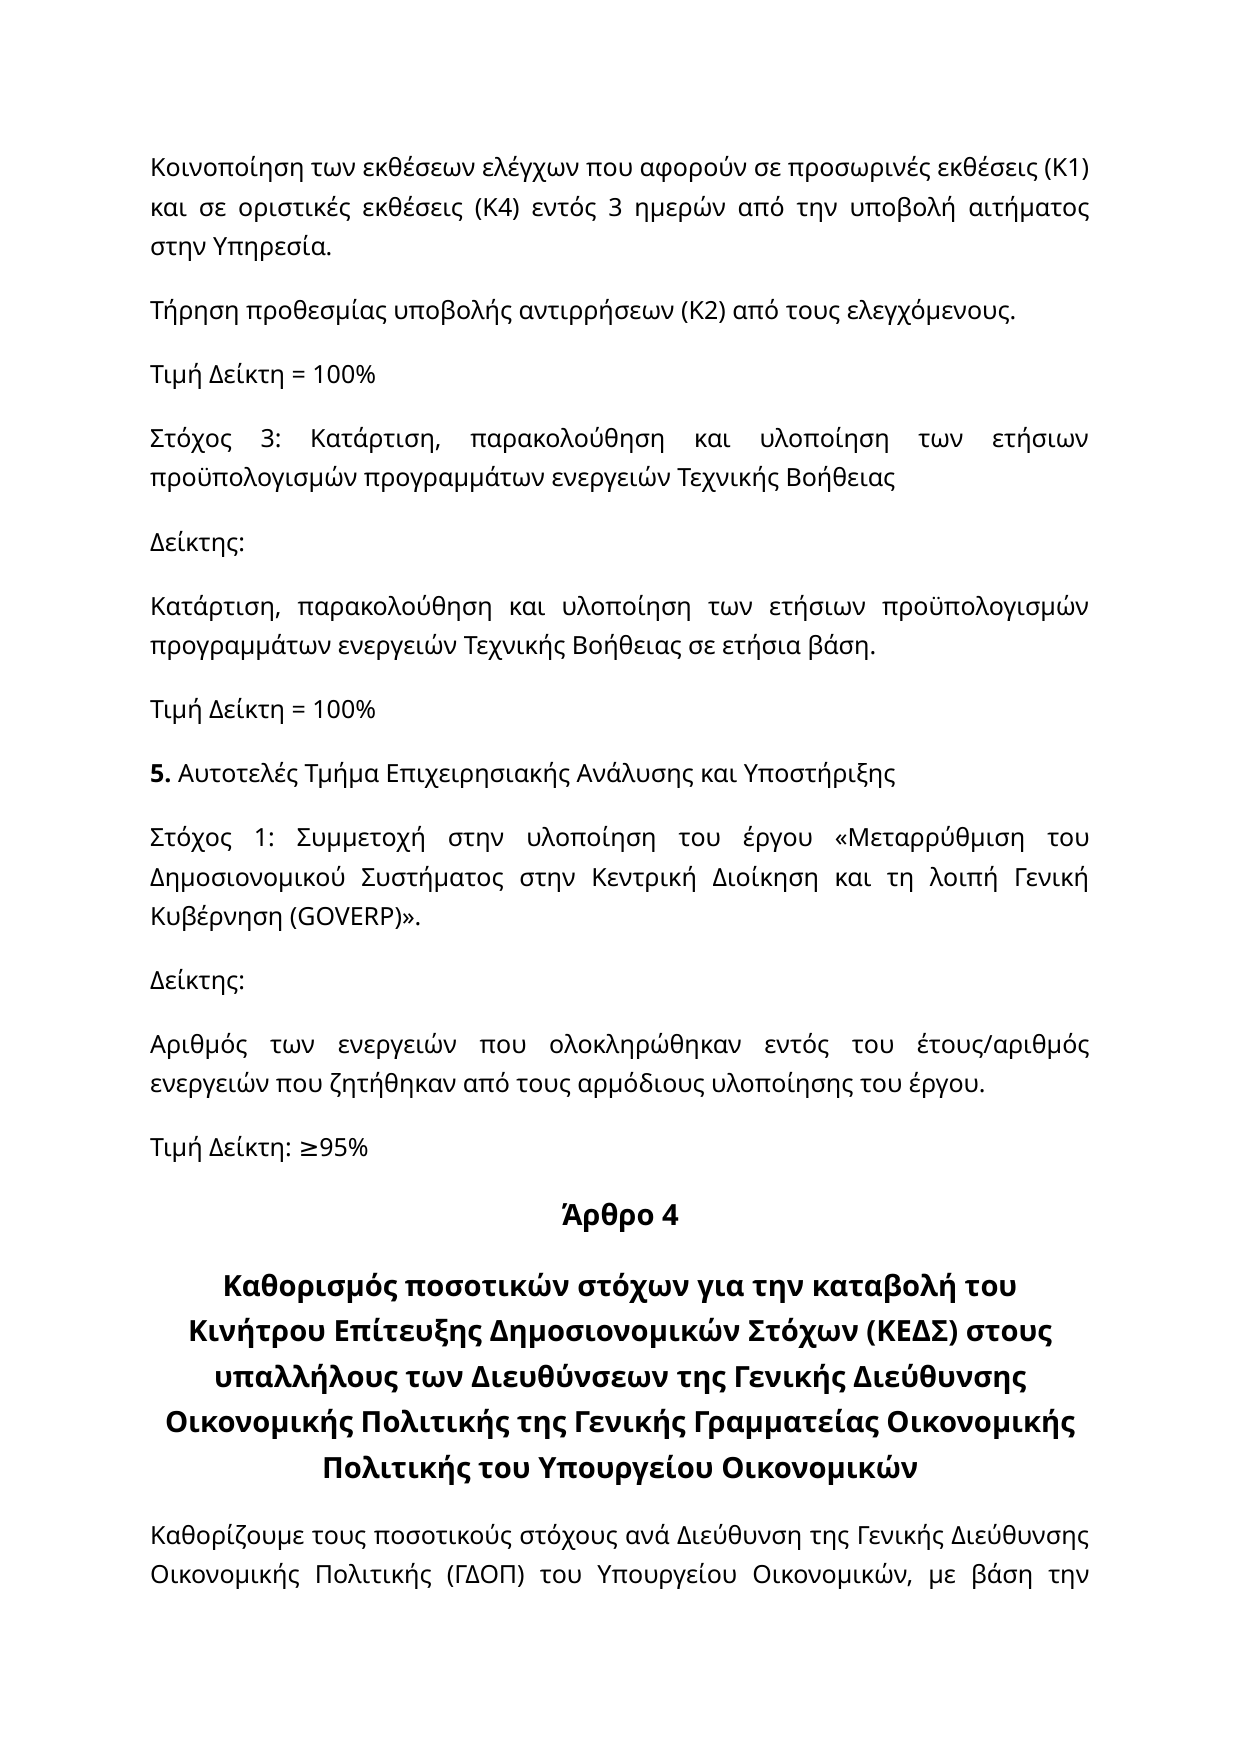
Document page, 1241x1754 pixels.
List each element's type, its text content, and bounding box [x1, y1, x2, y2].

text Στόχος 1: Συμμετοχή στην υλοποίηση του έργου «Μεταρρύθμιση του Δημοσιονομικού Συστήματος στην Κεντρική Διοίκηση και τη λοιπή Γενική Κυβέρνηση (GOVERP)». [150, 820, 1090, 932]
subtitle Άρθρο 4 [150, 1194, 1090, 1234]
text Αριθμός των ενεργειών που ολοκληρώθηκαν εντός του έτους/αριθμός ενεργειών που ζητήθηκαν από τους αρμόδιους υλοποίησης του έργου. [150, 1027, 1090, 1100]
text Δείκτης: [150, 962, 1090, 997]
text Καθορίζουμε τους ποσοτικούς στόχους ανά Διεύθυνση της Γενικής Διεύθυνσης Οικονομικής Πολιτικής (ΓΔΟΠ) του Υπουργείου Οικονομικών, με βάση την [150, 1518, 1090, 1591]
text Τιμή Δείκτη: ≥95% [150, 1130, 1090, 1164]
text Κοινοποίηση των εκθέσεων ελέγχων που αφορούν σε προσωρινές εκθέσεις (Κ1) και σε οριστικές εκθέσεις (Κ4) εντός 3 ημερών από την υποβολή αιτήματος στην Υπηρεσία. [150, 150, 1090, 262]
subtitle Καθορισμός ποσοτικών στόχων για την καταβολή του Κινήτρου Επίτευξης Δημοσιονομικών Στόχων (ΚΕΔΣ) στους υπαλλήλους των Διευθύνσεων της Γενικής Διεύθυνσης Οικονομικής Πολιτικής της Γενικής Γραμματείας Οικονομικής Πολιτικής του Υπουργείου Οικονομικών [150, 1265, 1090, 1487]
text Τιμή Δείκτη = 100% [150, 692, 1090, 726]
text Κατάρτιση, παρακολούθηση και υλοποίηση των ετήσιων προϋπολογισμών προγραμμάτων ενεργειών Τεχνικής Βοήθειας σε ετήσια βάση. [150, 588, 1090, 662]
text Στόχος 3: Κατάρτιση, παρακολούθηση και υλοποίηση των ετήσιων προϋπολογισμών προγραμμάτων ενεργειών Τεχνικής Βοήθειας [150, 421, 1090, 494]
text Τήρηση προθεσμίας υποβολής αντιρρήσεων (Κ2) από τους ελεγχόμενους. [150, 292, 1090, 327]
text Τιμή Δείκτη = 100% [150, 357, 1090, 391]
text 5. Αυτοτελές Τμήμα Επιχειρησιακής Ανάλυσης και Υποστήριξης [150, 756, 1090, 790]
text Δείκτης: [150, 524, 1090, 558]
